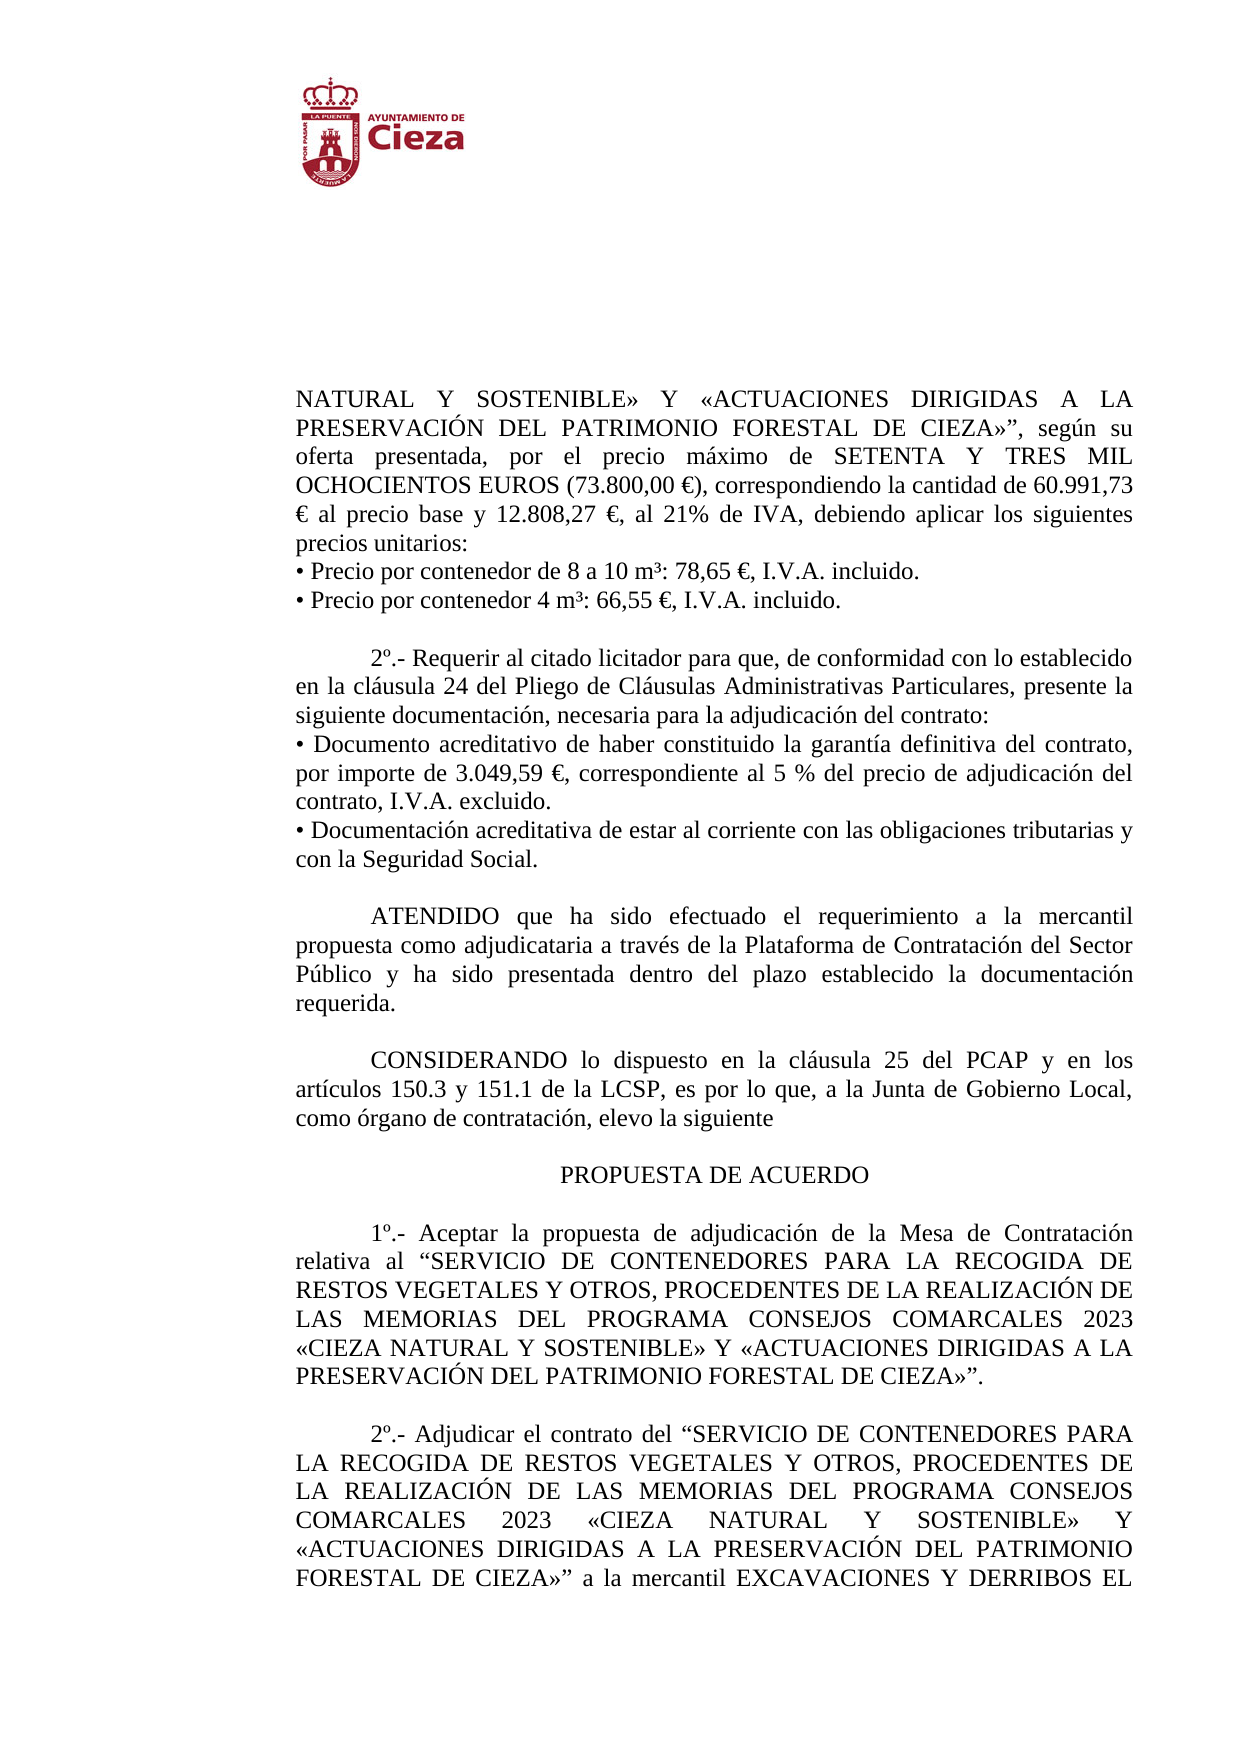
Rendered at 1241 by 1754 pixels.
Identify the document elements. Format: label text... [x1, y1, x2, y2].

text PROPUESTA DE ACUERDO [295, 1160, 1134, 1189]
text • Precio por contenedor 4 m³: 66,55 €, I.V.A. incluido. [295, 585, 1134, 614]
text 2º.- Adjudicar el contrato del “SERVICIO DE CONTENEDORES PARA LA RECOGIDA DE RESTOS VEGETALES Y OTROS, PROCEDENTES DE LA REALIZACIÓN DE LAS MEMORIAS DEL PROGRAMA CONSEJOS COMARCALES 2023 «CIEZA NATURAL Y SOSTENIBLE» Y «ACTUACIONES DIRIGIDAS A LA PRESERVACIÓN DEL PATRIMONIO FORESTAL DE CIEZA»” a la mercantil EXCAVACIONES Y DERRIBOS EL [295, 1419, 1134, 1591]
text • Documento acreditativo de haber constituido la garantía definitiva del contrato, por importe de 3.049,59 €, correspondiente al 5 % del precio de adjudicación del contrato, I.V.A. excluido. [295, 729, 1134, 815]
text ATENDIDO que ha sido efectuado el requerimiento a la mercantil propuesta como adjudicataria a través de la Plataforma de Contratación del Sector Público y ha sido presentada dentro del plazo establecido la documentación requerida. [295, 901, 1134, 1016]
text 1º.- Aceptar la propuesta de adjudicación de la Mesa de Contratación relativa al “SERVICIO DE CONTENEDORES PARA LA RECOGIDA DE RESTOS VEGETALES Y OTROS, PROCEDENTES DE LA REALIZACIÓN DE LAS MEMORIAS DEL PROGRAMA CONSEJOS COMARCALES 2023 «CIEZA NATURAL Y SOSTENIBLE» Y «ACTUACIONES DIRIGIDAS A LA PRESERVACIÓN DEL PATRIMONIO FORESTAL DE CIEZA»”. [295, 1218, 1134, 1390]
text • Precio por contenedor de 8 a 10 m³: 78,65 €, I.V.A. incluido. [295, 556, 1134, 585]
picture [297, 72, 470, 191]
text 2º.- Requerir al citado licitador para que, de conformidad con lo establecido en la cláusula 24 del Pliego de Cláusulas Administrativas Particulares, presente la siguiente documentación, necesaria para la adjudicación del contrato: [295, 643, 1134, 729]
text CONSIDERANDO lo dispuesto en la cláusula 25 del PCAP y en los artículos 150.3 y 151.1 de la LCSP, es por lo que, a la Junta de Gobierno Local, como órgano de contratación, elevo la siguiente [295, 1045, 1134, 1131]
text • Documentación acreditativa de estar al corriente con las obligaciones tributarias y con la Seguridad Social. [295, 815, 1134, 873]
text NATURAL Y SOSTENIBLE» Y «ACTUACIONES DIRIGIDAS A LA PRESERVACIÓN DEL PATRIMONIO FORESTAL DE CIEZA»”, según su oferta presentada, por el precio máximo de SETENTA Y TRES MIL OCHOCIENTOS EUROS (73.800,00 €), correspondiendo la cantidad de 60.991,73 € al precio base y 12.808,27 €, al 21% de IVA, debiendo aplicar los siguientes precios unitarios: [295, 384, 1134, 556]
